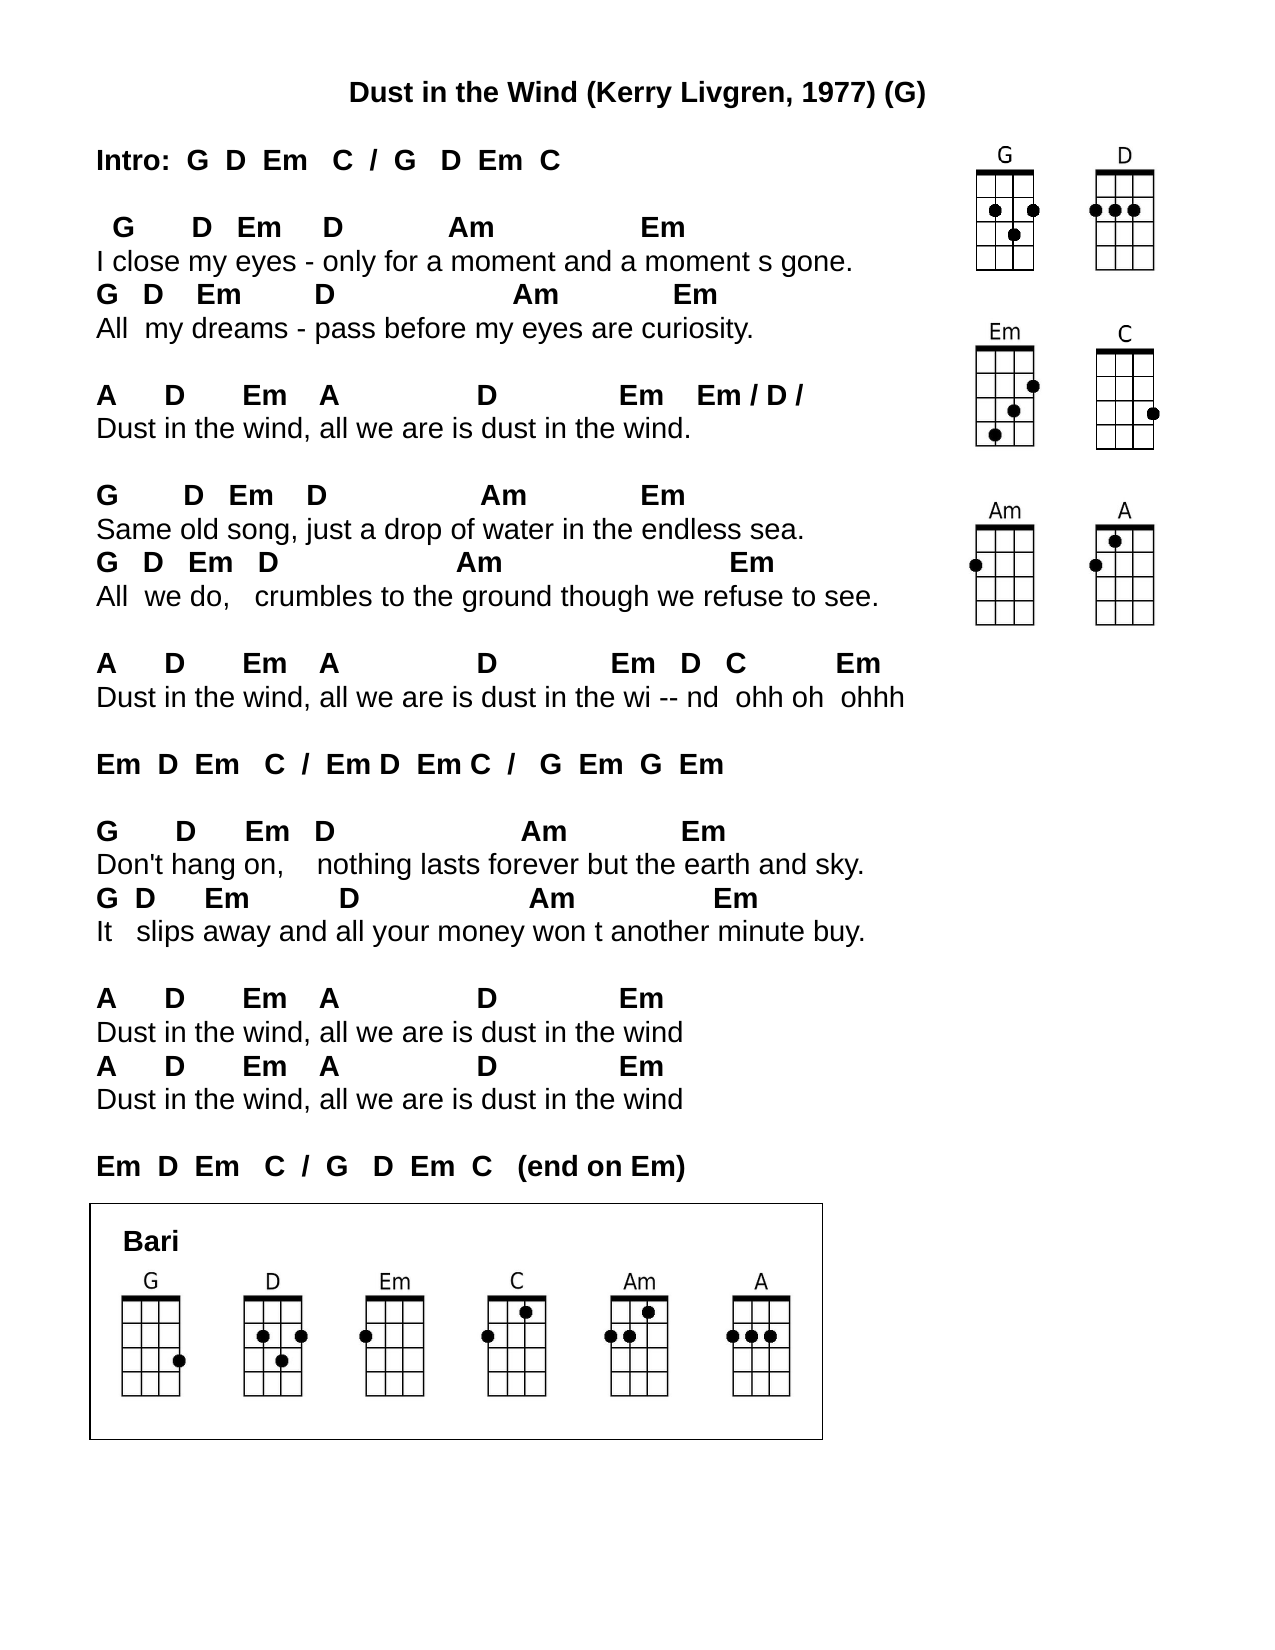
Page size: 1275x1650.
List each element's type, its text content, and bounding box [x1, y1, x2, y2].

table_cell [456, 1263, 578, 1439]
table_header [1065, 137, 1185, 313]
table_cell [823, 1203, 945, 1263]
table_cell [945, 668, 1065, 1203]
picture [338, 1269, 452, 1419]
table_cell [334, 1263, 456, 1439]
table_cell Bari [91, 1204, 212, 1263]
table_cell [91, 1263, 212, 1439]
picture [948, 143, 1062, 293]
table_cell [945, 492, 1065, 668]
picture [705, 1269, 818, 1419]
text Dust in the Wind (Kerry Livgren, 1977) (G) [90, 75, 1185, 108]
table_cell [1065, 1263, 1185, 1439]
table_cell [945, 313, 1065, 492]
table_cell [945, 1203, 1065, 1263]
table_cell [212, 1204, 334, 1263]
table_cell [1065, 492, 1185, 668]
picture [94, 1269, 208, 1419]
table_header [945, 137, 1065, 313]
table_cell [823, 1263, 945, 1439]
picture [461, 1269, 574, 1419]
picture [1068, 143, 1182, 293]
table_cell [1065, 313, 1185, 492]
table_cell [578, 1263, 700, 1439]
picture [948, 497, 1062, 648]
picture [948, 318, 1062, 469]
table_cell [456, 1204, 578, 1263]
picture [1068, 322, 1182, 472]
table_cell [1065, 1203, 1185, 1263]
table_cell [212, 1263, 334, 1439]
table_header Intro: G D Em C / G D Em C G D Em D Am Em I close my eyes - only for a moment and a moment s gone. G D Em D Am Em All my dreams - pass before my eyes are curiosity. A D Em A D Em Em / D / Dust in the wind, all we are is dust in the wind. G D Em D Am Em Same old song, just a drop of water in the endless sea. G D Em D Am Em All we do, crumbles to the ground though we refuse to see. A D Em A D Em D C Em Dust in the wind, all we are is dust in the wi -- nd ohh oh ohhh Em D Em C / Em D Em C / G Em G Em G D Em D Am Em Don't hang on, nothing lasts forever but the earth and sky. G D Em D Am Em It slips away and all your money won t another minute buy. A D Em A D Em Dust in the wind, all we are is dust in the wind A D Em A D Em Dust in the wind, all we are is dust in the wind Em D Em C / G D Em C (end on Em) [90, 137, 945, 1203]
table_cell [700, 1263, 822, 1439]
table_cell [334, 1204, 456, 1263]
picture [583, 1269, 696, 1419]
table_cell [578, 1204, 700, 1263]
picture [1068, 497, 1182, 648]
picture [216, 1269, 330, 1419]
table_cell [945, 1263, 1065, 1439]
table_cell [700, 1204, 822, 1263]
table_cell [1065, 668, 1185, 1203]
